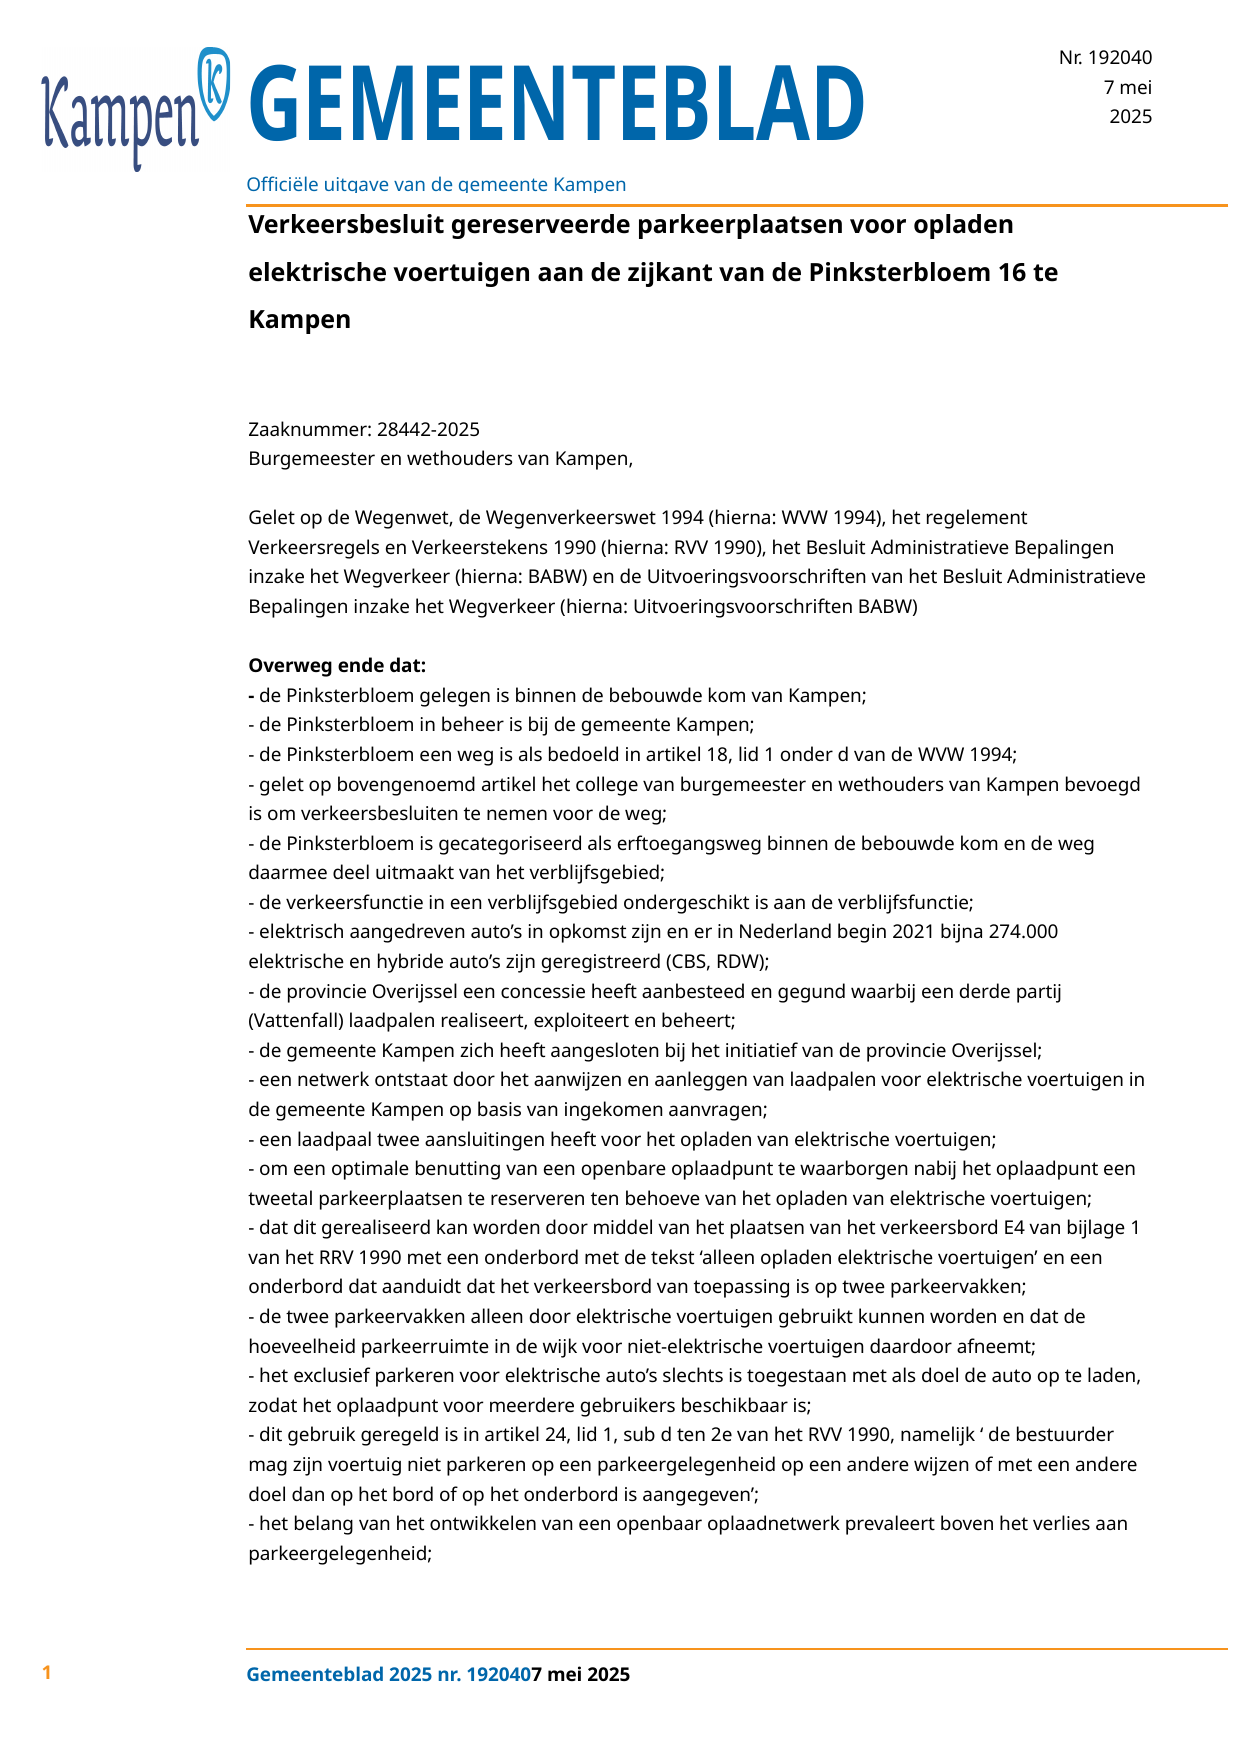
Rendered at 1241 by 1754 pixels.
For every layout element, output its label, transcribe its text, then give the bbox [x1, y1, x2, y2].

text - het exclusief parkeren voor elektrische auto’s slechts is toegestaan met als doel de auto op te laden, zodat het oplaadpunt voor meerdere gebruikers beschikbaar is; [248, 1362, 1152, 1418]
text - een laadpaal twee aansluitingen heeft voor het opladen van elektrische voertuigen; [248, 1126, 1152, 1152]
text - dit gebruik geregeld is in artikel 24, lid 1, sub d ten 2e van het RVV 1990, namelijk ‘ de bestuurder mag zijn voertuig niet parkeren op een parkeergelegenheid op een andere wijzen of met een andere doel dan op het bord of op het onderbord is aangegeven’; [248, 1422, 1152, 1507]
text Gelet op de Wegenwet, de Wegenverkeerswet 1994 (hierna: WVW 1994), het regelement Verkeersregels en Verkeerstekens 1990 (hierna: RVV 1990), het Besluit Administratieve Bepalingen inzake het Wegverkeer (hierna: BABW) en de Uitvoeringsvoorschriften van het Besluit Administratieve Bepalingen inzake het Wegverkeer (hierna: Uitvoeringsvoorschriften BABW) [248, 504, 1152, 619]
text - gelet op bovengenoemd artikel het college van burgemeester en wethouders van Kampen bevoegd is om verkeersbesluiten te nemen voor de weg; [248, 771, 1152, 826]
text - de verkeersfunctie in een verblijfsgebied ondergeschikt is aan de verblijfsfunctie; [248, 889, 1152, 915]
picture [41, 47, 231, 172]
text - elektrisch aangedreven auto’s in opkomst zijn en er in Nederland begin 2021 bijna 274.000 elektrische en hybride auto’s zijn geregistreerd (CBS, RDW); [248, 919, 1152, 974]
text - het belang van het ontwikkelen van een openbaar oplaadnetwerk prevaleert boven het verlies aan parkeergelegenheid; [248, 1510, 1152, 1566]
text Burgemeester en wethouders van Kampen, [248, 445, 1152, 471]
text - de provincie Overijssel een concessie heeft aanbesteed en gegund waarbij een derde partij (Vattenfall) laadpalen realiseert, exploiteert en beheert; [248, 978, 1152, 1033]
text - de Pinksterbloem gelegen is binnen de bebouwde kom van Kampen; [248, 682, 1152, 708]
text - de twee parkeervakken alleen door elektrische voertuigen gebruikt kunnen worden en dat de hoeveelheid parkeerruimte in de wijk voor niet-elektrische voertuigen daardoor afneemt; [248, 1303, 1152, 1359]
text - de Pinksterbloem is gecategoriseerd als erftoegangsweg binnen de bebouwde kom en de weg daarmee deel uitmaakt van het verblijfsgebied; [248, 830, 1152, 885]
text - dat dit gerealiseerd kan worden door middel van het plaatsen van het verkeersbord E4 van bijlage 1 van het RRV 1990 met een onderbord met de tekst ‘alleen opladen elektrische voertuigen’ en een onderbord dat aanduidt dat het verkeersbord van toepassing is op twee parkeervakken; [248, 1214, 1152, 1299]
text Zaaknummer: 28442-2025 [248, 416, 1152, 442]
text Overweg ende dat: [248, 652, 1152, 678]
text - de Pinksterbloem een weg is als bedoeld in artikel 18, lid 1 onder d van de WVW 1994; [248, 741, 1152, 767]
text - om een optimale benutting van een openbare oplaadpunt te waarborgen nabij het oplaadpunt een tweetal parkeerplaatsen te reserveren ten behoeve van het opladen van elektrische voertuigen; [248, 1155, 1152, 1211]
text - de Pinksterbloem in beheer is bij de gemeente Kampen; [248, 712, 1152, 737]
text - een netwerk ontstaat door het aanwijzen en aanleggen van laadpalen voor elektrische voertuigen in de gemeente Kampen op basis van ingekomen aanvragen; [248, 1067, 1152, 1122]
text - de gemeente Kampen zich heeft aangesloten bij het initiatief van de provincie Overijssel; [248, 1037, 1152, 1063]
text Verkeersbesluit gereserveerde parkeerplaatsen voor opladen elektrische voertuigen aan de zijkant van de Pinksterbloem 16 te Kampen [248, 207, 1152, 336]
